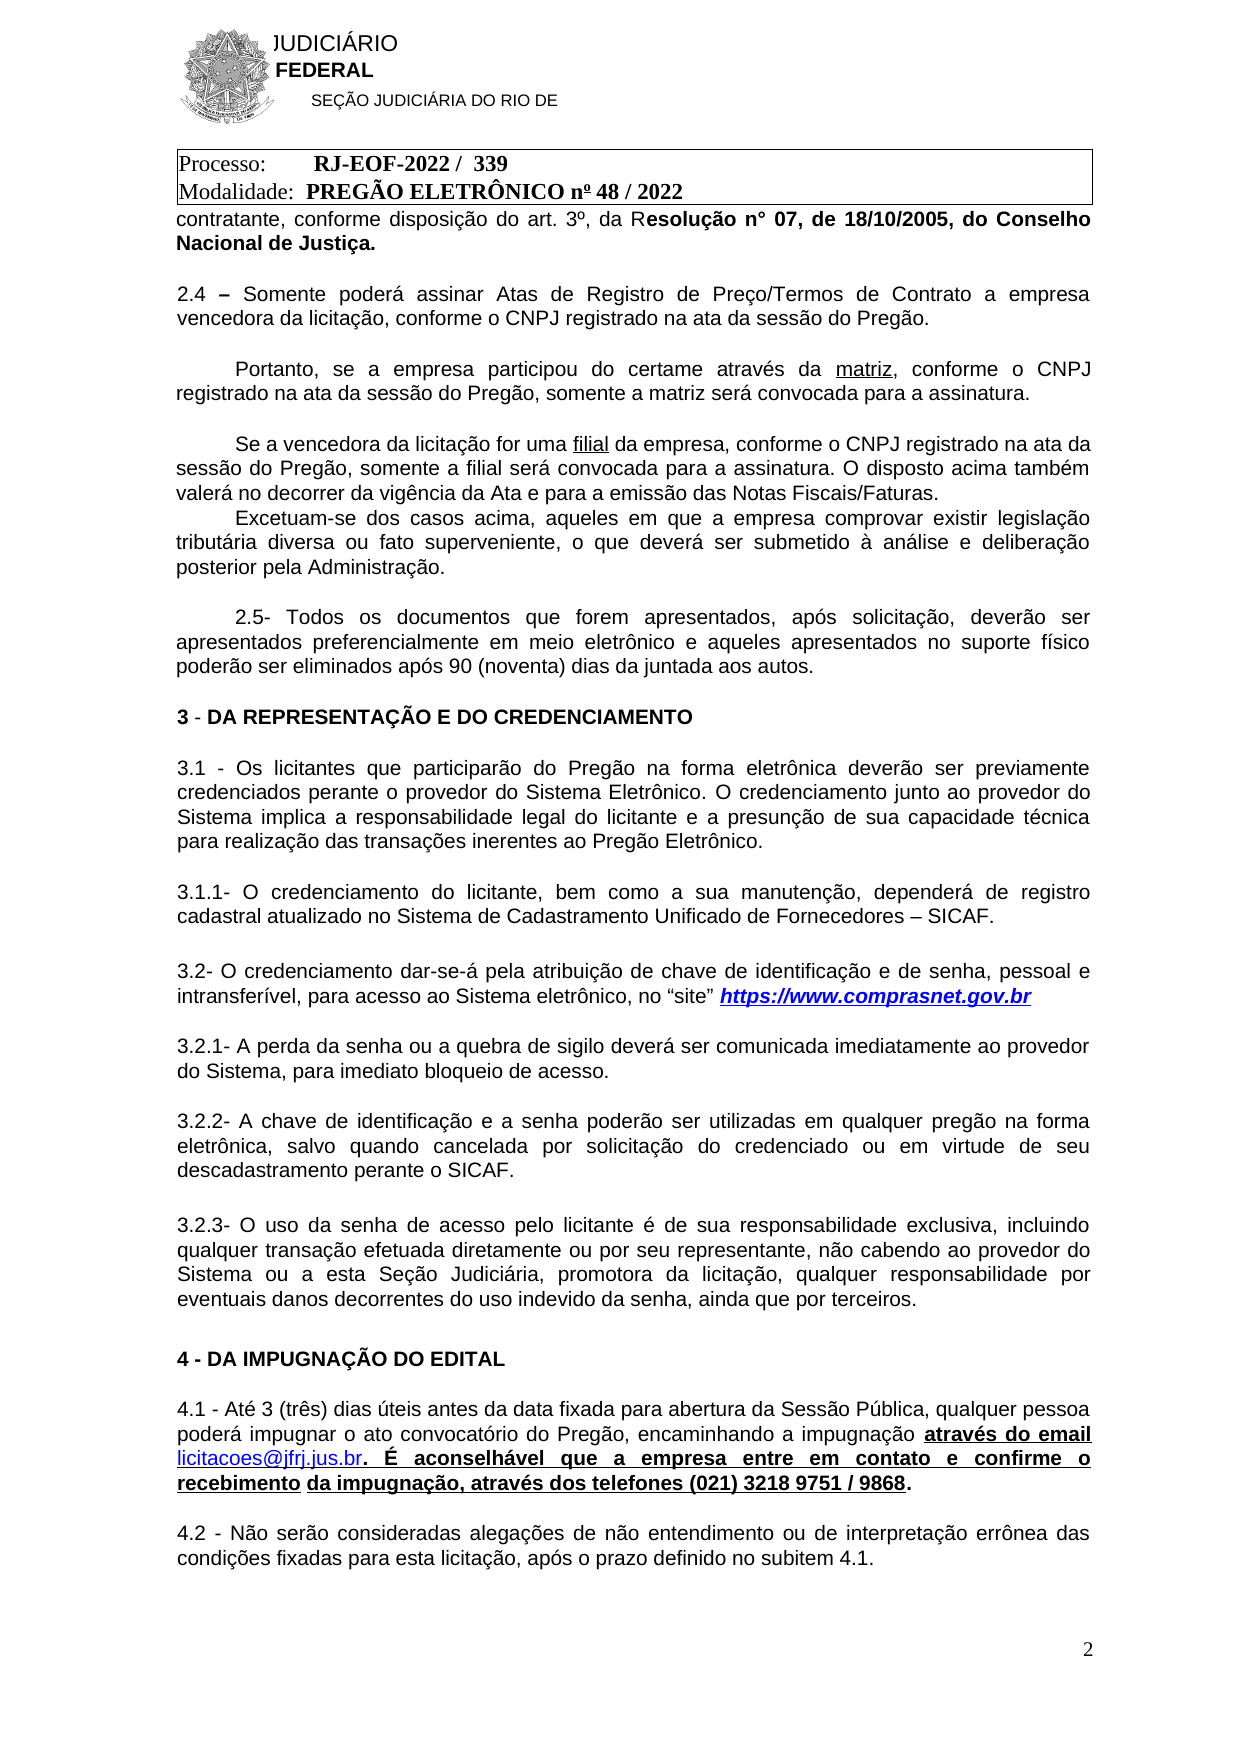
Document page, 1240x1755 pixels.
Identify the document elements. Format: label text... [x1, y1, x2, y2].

text Excetuam-se dos casos acima, aqueles em que a empresa comprovar existir legislação tributária diversa ou fato superveniente, o que deverá ser submetido à análise e deliberação posterior pela Administração. [176, 506, 1092, 579]
text Se a vencedora da licitação for uma filial da empresa, conforme o CNPJ registrado na ata da sessão do Pregão, somente a filial será convocada para a assinatura. O disposto acima também valerá no decorrer da vigência da Ata e para a emissão das Notas Fiscais/Faturas. [176, 431, 1092, 504]
text 3.1 - Os licitantes que participarão do Pregão na forma eletrônica deverão ser previamente credenciados perante o provedor do Sistema Eletrônico. O credenciamento junto ao provedor do Sistema implica a responsabilidade legal do licitante e a presunção de sua capacidade técnica para realização das transações inerentes ao Pregão Eletrônico. [177, 755, 1092, 853]
text 4.1 - Até 3 (três) dias úteis antes da data fixada para abertura da Sessão Pública, qualquer pessoa poderá impugnar o ato convocatório do Pregão, encaminhando a impugnação através do email licitacoes@jfrj.jus.br. É aconselhável que a empresa entre em contato e confirme o recebimento da impugnação, através dos telefones (021) 3218 9751 / 9868. [177, 1397, 1092, 1494]
text 2.4 – Somente poderá assinar Atas de Registro de Preço/Termos de Contrato a empresa vencedora da licitação, conforme o CNPJ registrado na ata da sessão do Pregão. [177, 281, 1092, 330]
text contratante, conforme disposição do art. 3º, da Resolução n° 07, de 18/10/2005, do Conselho Nacional de Justiça. [176, 206, 1092, 255]
text 3.1.1- O credenciamento do licitante, bem como a sua manutenção, dependerá de registro cadastral atualizado no Sistema de Cadastramento Unificado de Fornecedores – SICAF. [177, 879, 1092, 928]
subtitle 3 - DA REPRESENTAÇÃO E DO CREDENCIAMENTO [177, 705, 1093, 729]
text Portanto, se a empresa participou do certame através da matriz, conforme o CNPJ registrado na ata da sessão do Pregão, somente a matriz será convocada para a assinatura. [176, 356, 1092, 405]
text 2.5- Todos os documentos que forem apresentados, após solicitação, deverão ser apresentados preferencialmente em meio eletrônico e aqueles apresentados no suporte físico poderão ser eliminados após 90 (noventa) dias da juntada aos autos. [176, 605, 1092, 678]
subtitle 4 - DA IMPUGNAÇÃO DO EDITAL [177, 1346, 1093, 1370]
text 3.2.2- A chave de identificação e a senha poderão ser utilizadas em qualquer pregão na forma eletrônica, salvo quando cancelada por solicitação do credenciado ou em virtude de seu descadastramento perante o SICAF. [177, 1109, 1092, 1182]
text 3.2.3- O uso da senha de acesso pelo licitante é de sua responsabilidade exclusiva, incluindo qualquer transação efetuada diretamente ou por seu representante, não cabendo ao provedor do Sistema ou a esta Seção Judiciária, promotora da licitação, qualquer responsabilidade por eventuais danos decorrentes do uso indevido da senha, ainda que por terceiros. [177, 1213, 1092, 1311]
text 3.2- O credenciamento dar-se-á pela atribuição de chave de identificação e de senha, pessoal e intransferível, para acesso ao Sistema eletrônico, no “site” https://www.comprasnet.gov.br [177, 959, 1092, 1008]
text 3.2.1- A perda da senha ou a quebra de sigilo deverá ser comunicada imediatamente ao provedor do Sistema, para imediato bloqueio de acesso. [177, 1034, 1092, 1083]
text 4.2 - Não serão consideradas alegações de não entendimento ou de interpretação errônea das condições fixadas para esta licitação, após o prazo definido no subitem 4.1. [177, 1521, 1092, 1569]
